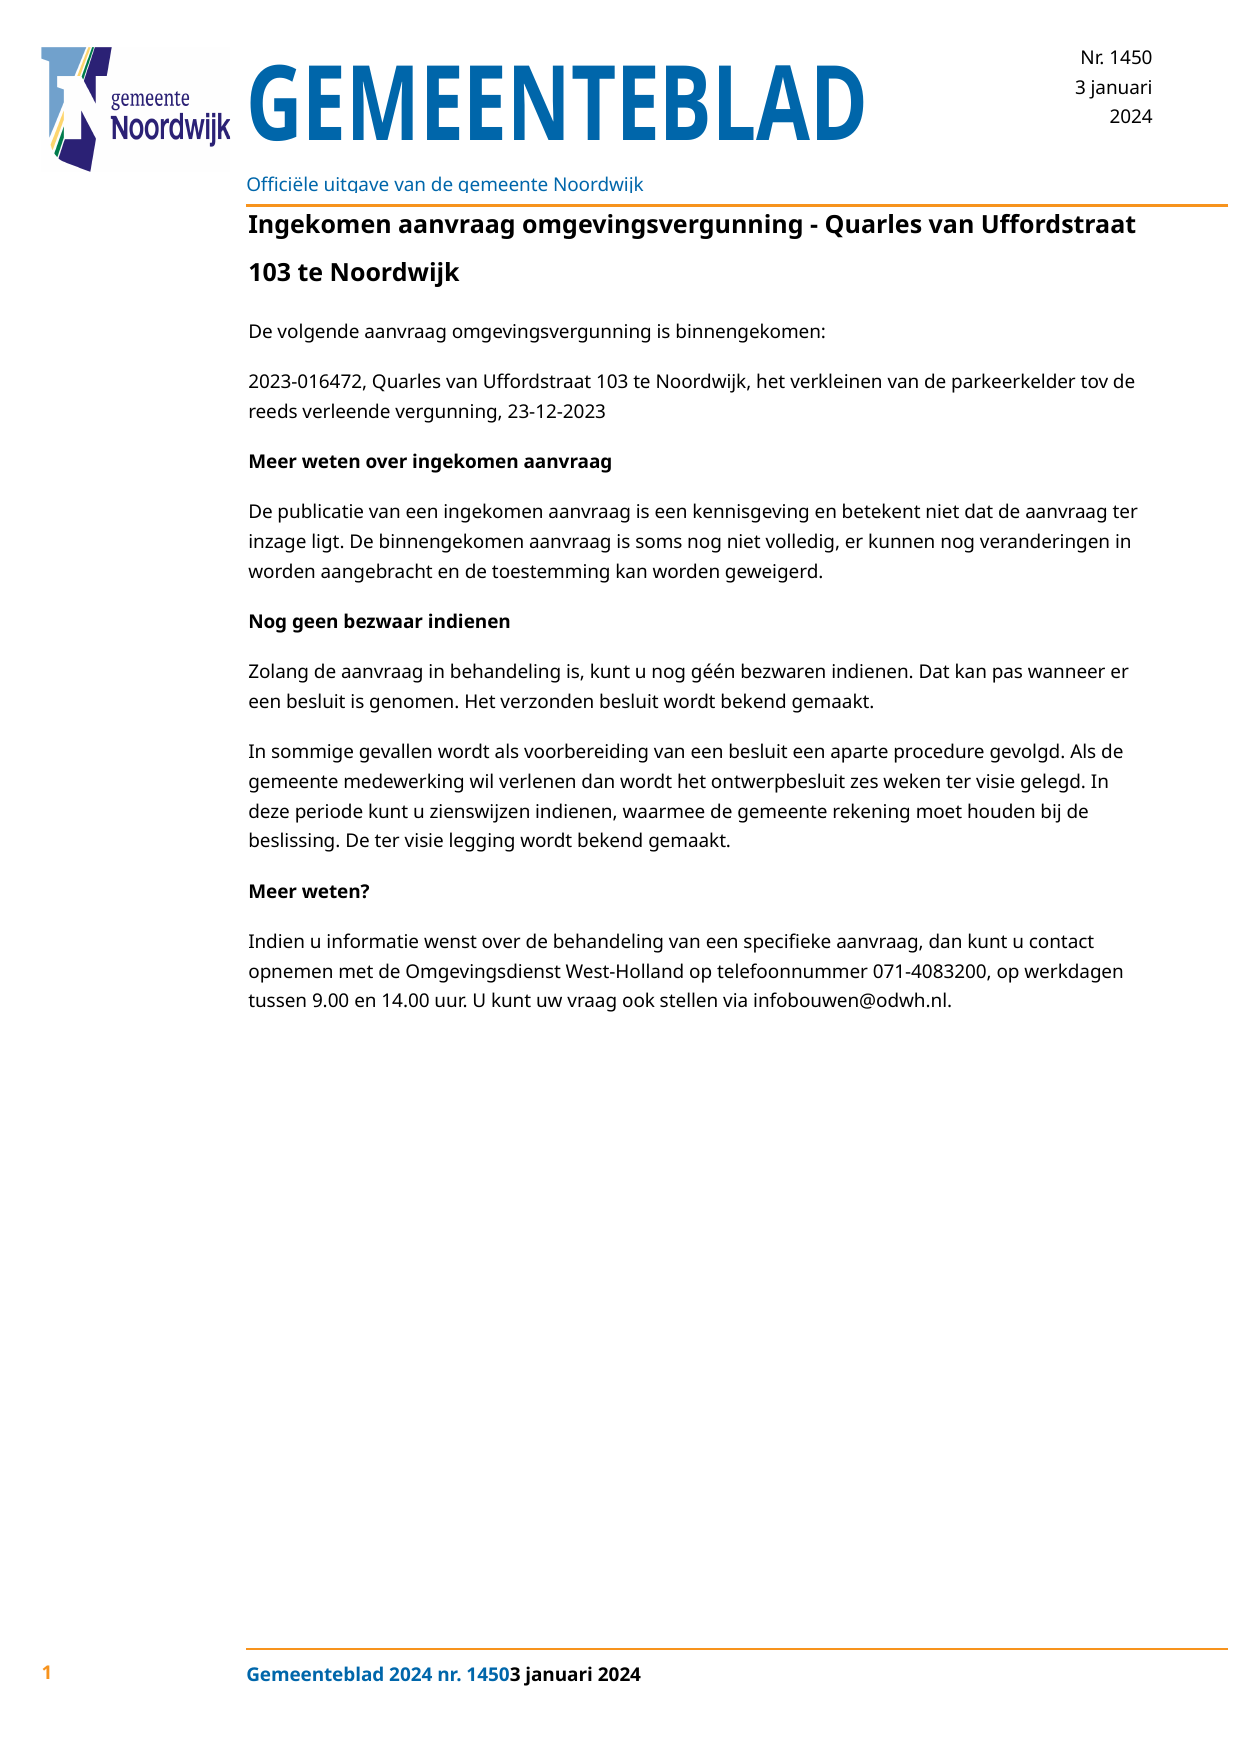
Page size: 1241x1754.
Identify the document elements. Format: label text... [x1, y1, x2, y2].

text Meer weten? [248, 878, 1152, 904]
picture [41, 47, 231, 172]
text De publicatie van een ingekomen aanvraag is een kennisgeving en betekent niet dat de aanvraag ter inzage ligt. De binnengekomen aanvraag is soms nog niet volledig, er kunnen nog veranderingen in worden aangebracht en de toestemming kan worden geweigerd. [248, 499, 1152, 584]
text Indien u informatie wenst over de behandeling van een specifieke aanvraag, dan kunt u contact opnemen met de Omgevingsdienst West-Holland op telefoonnummer 071-4083200, op werkdagen tussen 9.00 en 14.00 uur. U kunt uw vraag ook stellen via infobouwen@odwh.nl. [248, 928, 1152, 1013]
text Ingekomen aanvraag omgevingsvergunning - Quarles van Uffordstraat 103 te Noordwijk [248, 207, 1152, 288]
text Meer weten over ingekomen aanvraag [248, 448, 1152, 474]
text Nog geen bezwaar indienen [248, 608, 1152, 634]
text In sommige gevallen wordt als voorbereiding van een besluit een aparte procedure gevolgd. Als de gemeente medewerking wil verlenen dan wordt het ontwerpbesluit zes weken ter visie gelegd. In deze periode kunt u zienswijzen indienen, waarmee de gemeente rekening moet houden bij de beslissing. De ter visie legging wordt bekend gemaakt. [248, 739, 1152, 853]
text 2023-016472, Quarles van Uffordstraat 103 te Noordwijk, het verkleinen van de parkeerkelder tov de reeds verleende vergunning, 23-12-2023 [248, 368, 1152, 424]
text De volgende aanvraag omgevingsvergunning is binnengekomen: [248, 318, 1152, 344]
text Zolang de aanvraag in behandeling is, kunt u nog géén bezwaren indienen. Dat kan pas wanneer er een besluit is genomen. Het verzonden besluit wordt bekend gemaakt. [248, 659, 1152, 714]
